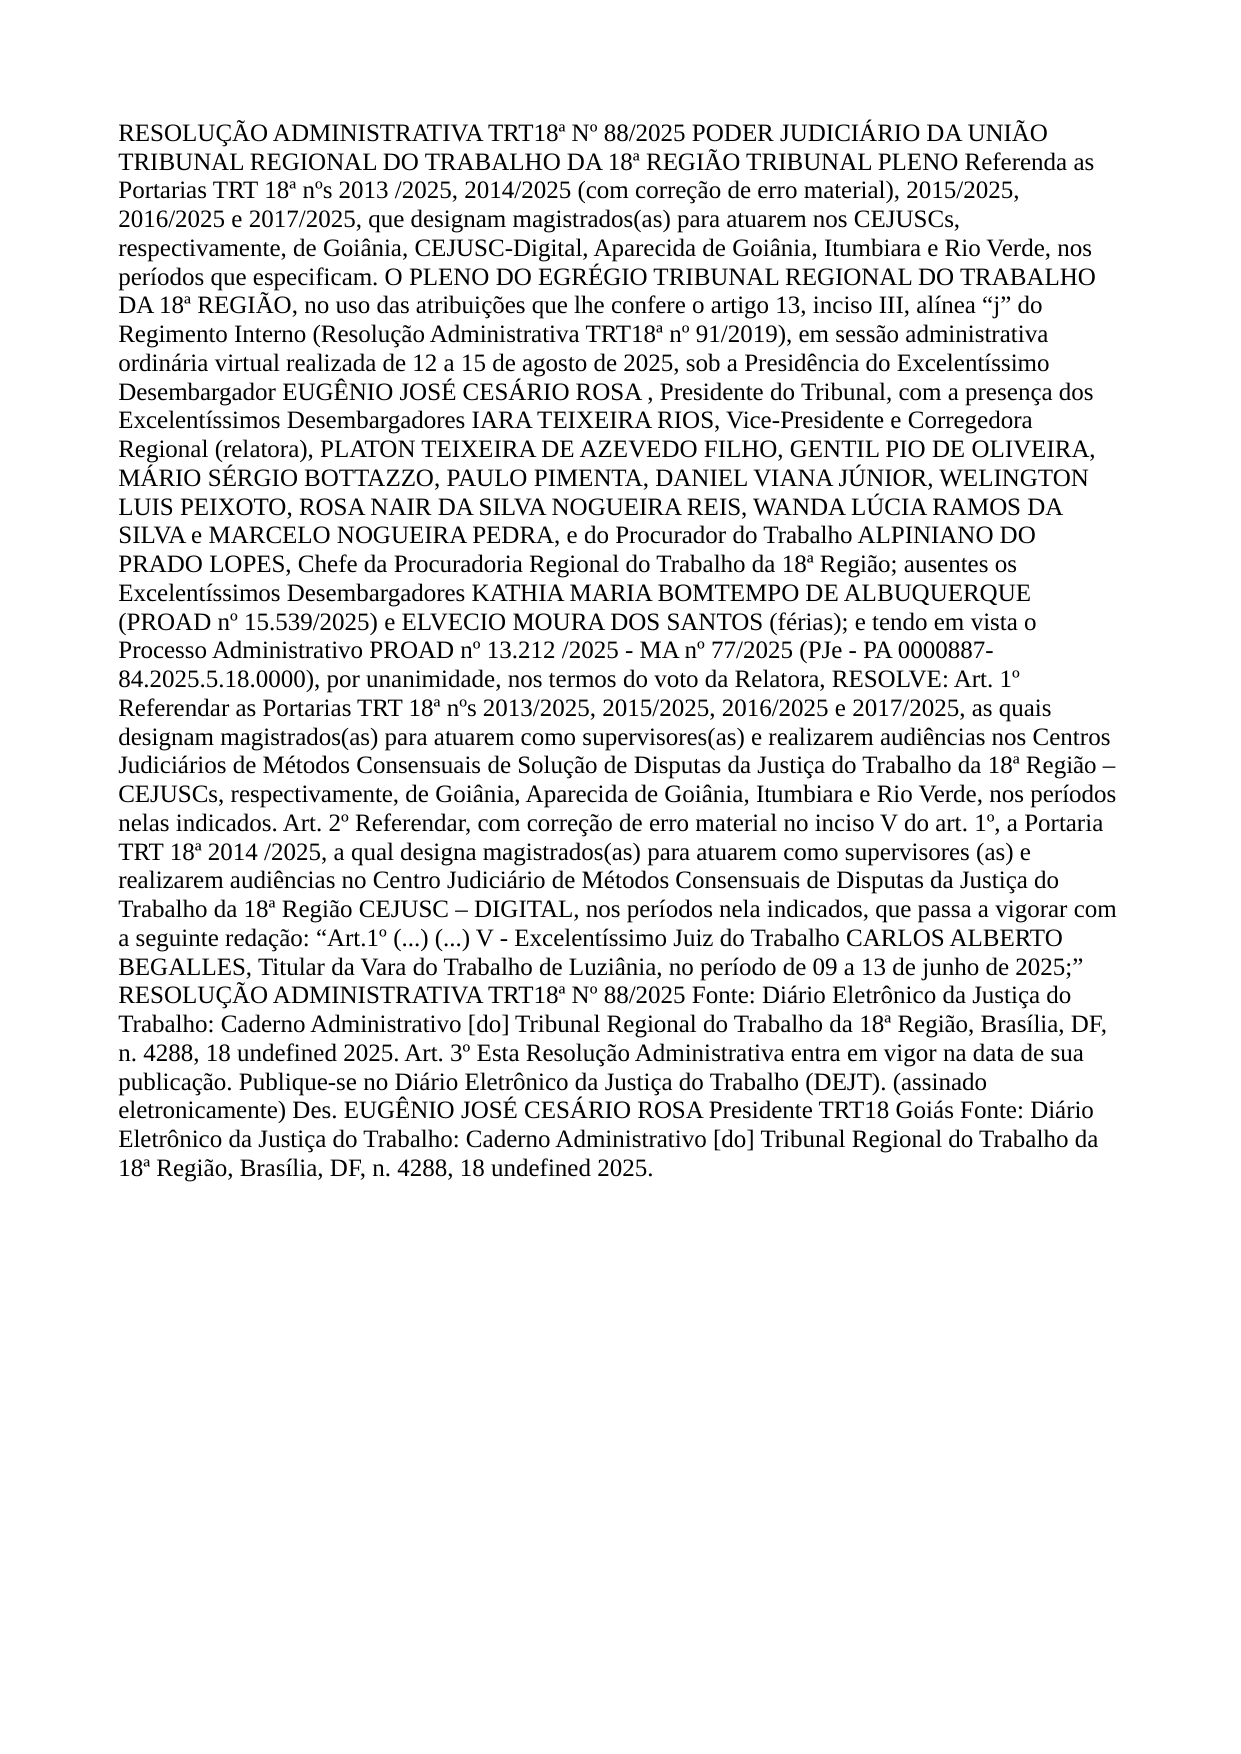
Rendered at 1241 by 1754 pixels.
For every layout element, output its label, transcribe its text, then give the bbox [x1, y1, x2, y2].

text RESOLUÇÃO ADMINISTRATIVA TRT18ª Nº 88/2025 PODER JUDICIÁRIO DA UNIÃO TRIBUNAL REGIONAL DO TRABALHO DA 18ª REGIÃO TRIBUNAL PLENO Referenda as Portarias TRT 18ª nºs 2013 /2025, 2014/2025 (com correção de erro material), 2015/2025, 2016/2025 e 2017/2025, que designam magistrados(as) para atuarem nos CEJUSCs, respectivamente, de Goiânia, CEJUSC-Digital, Aparecida de Goiânia, Itumbiara e Rio Verde, nos períodos que especificam. O PLENO DO EGRÉGIO TRIBUNAL REGIONAL DO TRABALHO DA 18ª REGIÃO, no uso das atribuições que lhe confere o artigo 13, inciso III, alínea “j” do Regimento Interno (Resolução Administrativa TRT18ª nº 91/2019), em sessão administrativa ordinária virtual realizada de 12 a 15 de agosto de 2025, sob a Presidência do Excelentíssimo Desembargador EUGÊNIO JOSÉ CESÁRIO ROSA , Presidente do Tribunal, com a presença dos Excelentíssimos Desembargadores IARA TEIXEIRA RIOS, Vice-Presidente e Corregedora Regional (relatora), PLATON TEIXEIRA DE AZEVEDO FILHO, GENTIL PIO DE OLIVEIRA, MÁRIO SÉRGIO BOTTAZZO, PAULO PIMENTA, DANIEL VIANA JÚNIOR, WELINGTON LUIS PEIXOTO, ROSA NAIR DA SILVA NOGUEIRA REIS, WANDA LÚCIA RAMOS DA SILVA e MARCELO NOGUEIRA PEDRA, e do Procurador do Trabalho ALPINIANO DO PRADO LOPES, Chefe da Procuradoria Regional do Trabalho da 18ª Região; ausentes os Excelentíssimos Desembargadores KATHIA MARIA BOMTEMPO DE ALBUQUERQUE (PROAD nº 15.539/2025) e ELVECIO MOURA DOS SANTOS (férias); e tendo em vista o Processo Administrativo PROAD nº 13.212 /2025 - MA nº 77/2025 (PJe - PA 0000887-84.2025.5.18.0000), por unanimidade, nos termos do voto da Relatora, RESOLVE: Art. 1º Referendar as Portarias TRT 18ª nºs 2013/2025, 2015/2025, 2016/2025 e 2017/2025, as quais designam magistrados(as) para atuarem como supervisores(as) e realizarem audiências nos Centros Judiciários de Métodos Consensuais de Solução de Disputas da Justiça do Trabalho da 18ª Região – CEJUSCs, respectivamente, de Goiânia, Aparecida de Goiânia, Itumbiara e Rio Verde, nos períodos nelas indicados. Art. 2º Referendar, com correção de erro material no inciso V do art. 1º, a Portaria TRT 18ª 2014 /2025, a qual designa magistrados(as) para atuarem como supervisores (as) e realizarem audiências no Centro Judiciário de Métodos Consensuais de Disputas da Justiça do Trabalho da 18ª Região CEJUSC – DIGITAL, nos períodos nela indicados, que passa a vigorar com a seguinte redação: “Art.1º (...) (...) V - Excelentíssimo Juiz do Trabalho CARLOS ALBERTO BEGALLES, Titular da Vara do Trabalho de Luziânia, no período de 09 a 13 de junho de 2025;” RESOLUÇÃO ADMINISTRATIVA TRT18ª Nº 88/2025 Fonte: Diário Eletrônico da Justiça do Trabalho: Caderno Administrativo [do] Tribunal Regional do Trabalho da 18ª Região, Brasília, DF, n. 4288, 18 undefined 2025. Art. 3º Esta Resolução Administrativa entra em vigor na data de sua publicação. Publique-se no Diário Eletrônico da Justiça do Trabalho (DEJT). (assinado eletronicamente) Des. EUGÊNIO JOSÉ CESÁRIO ROSA Presidente TRT18 Goiás Fonte: Diário Eletrônico da Justiça do Trabalho: Caderno Administrativo [do] Tribunal Regional do Trabalho da 18ª Região, Brasília, DF, n. 4288, 18 undefined 2025. [118, 118, 1122, 1182]
